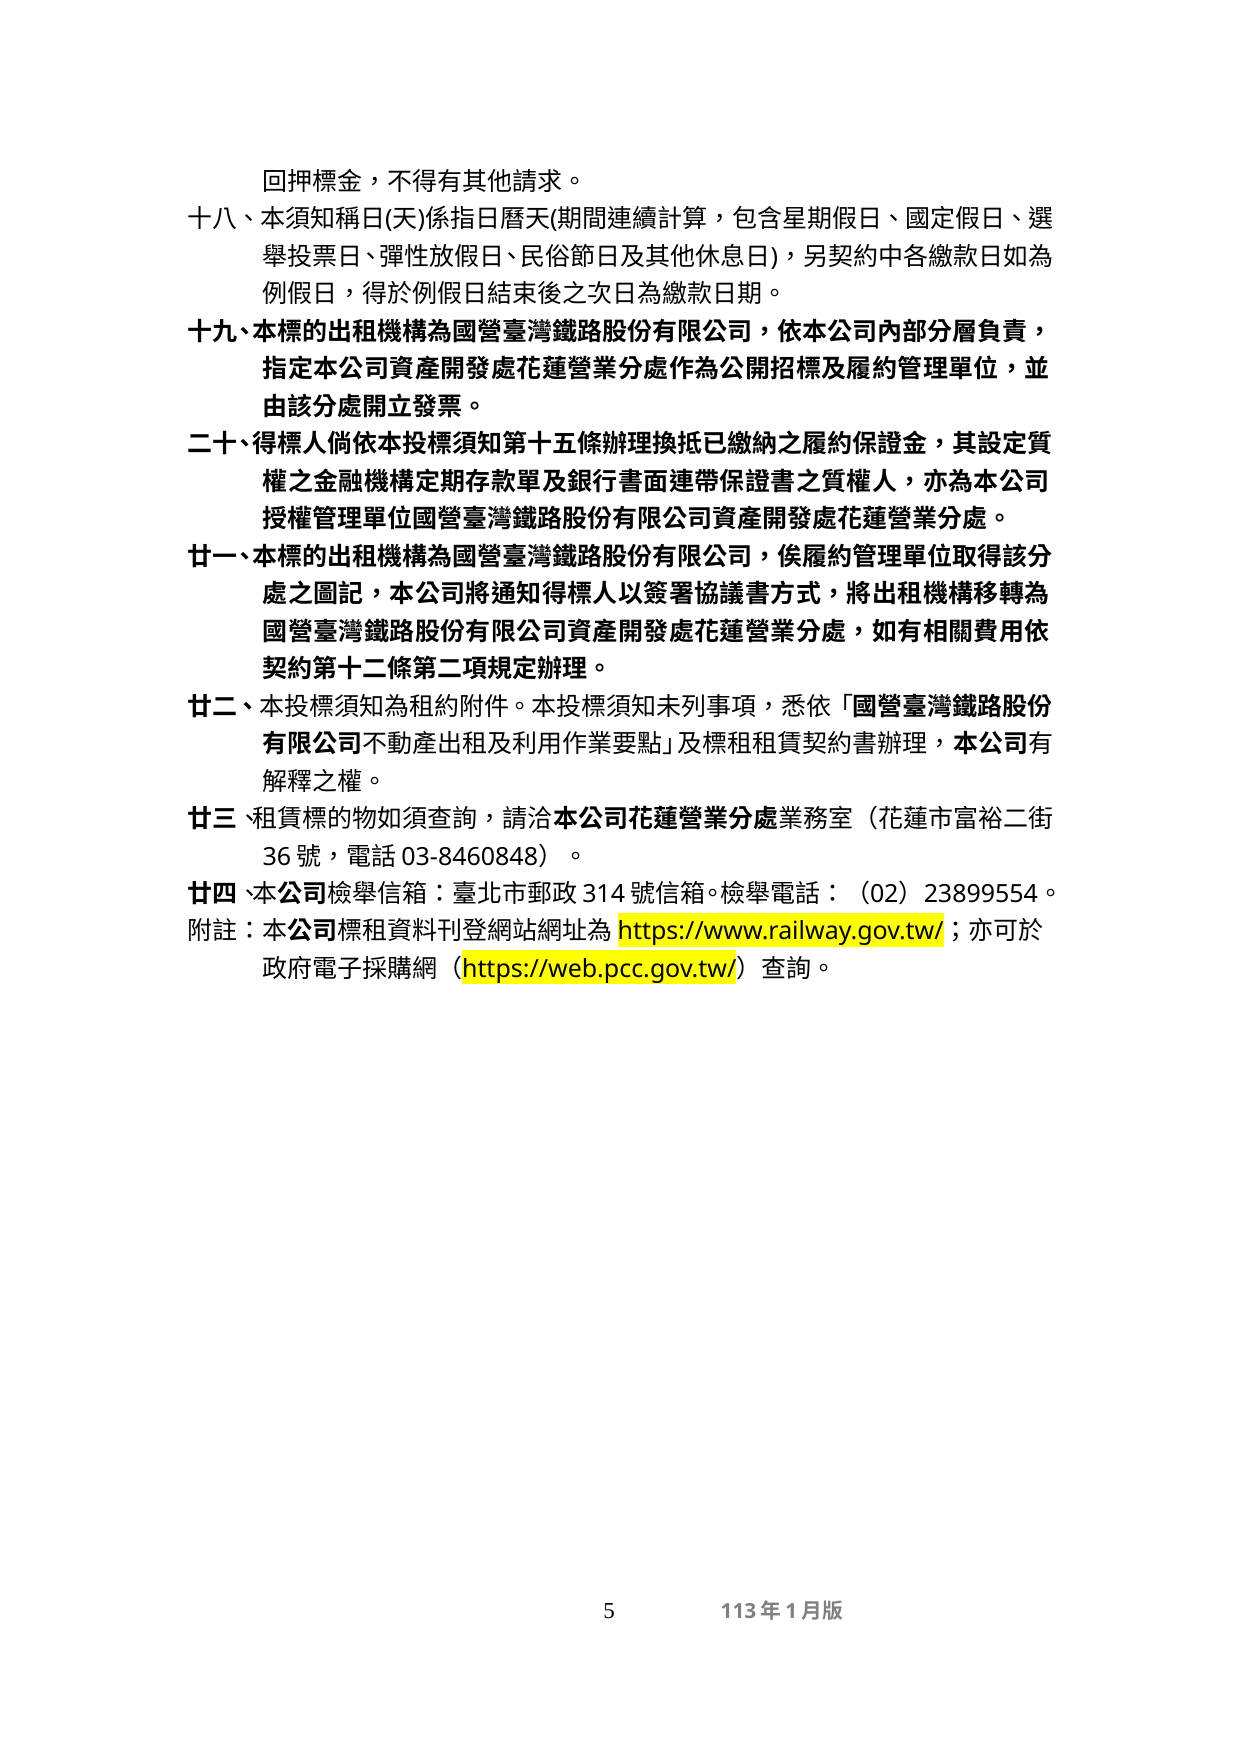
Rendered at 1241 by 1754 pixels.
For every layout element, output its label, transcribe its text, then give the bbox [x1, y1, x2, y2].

text 二十、得標人倘依本投標須知第十五條辦理換抵已繳納之履約保證金，其設定質權之金融機構定期存款單及銀行書面連帶保證書之質權人，亦為本公司授權管理單位國營臺灣鐵路股份有限公司資產開發處花蓮營業分處。 [187, 422, 1053, 535]
text 廿三、租賃標的物如須查詢，請洽本公司花蓮營業分處業務室（花蓮市富裕二街36號，電話03-8460848）。 [187, 797, 1053, 872]
text 附註：本公司標租資料刊登網站網址為https://www.railway.gov.tw/；亦可於政府電子採購網（https://web.pcc.gov.tw/）查詢。 [187, 910, 1053, 985]
text 廿四、本公司檢舉信箱：臺北市郵政314號信箱。檢舉電話：（02）23899554。 [187, 872, 1053, 910]
text 十九、本標的出租機構為國營臺灣鐵路股份有限公司，依本公司內部分層負責，指定本公司資產開發處花蓮營業分處作為公開招標及履約管理單位，並由該分處開立發票。 [187, 310, 1053, 422]
text 回押標金，不得有其他請求。 [187, 160, 1053, 197]
text 十八、本須知稱日(天)係指日曆天(期間連續計算，包含星期假日、國定假日、選舉投票日、彈性放假日、民俗節日及其他休息日)，另契約中各繳款日如為例假日，得於例假日結束後之次日為繳款日期。 [187, 197, 1053, 310]
text 廿二、本投標須知為租約附件。本投標須知未列事項，悉依「國營臺灣鐵路股份有限公司不動產出租及利用作業要點」及標租租賃契約書辦理，本公司有解釋之權。 [187, 685, 1053, 797]
text 廿一、本標的出租機構為國營臺灣鐵路股份有限公司，俟履約管理單位取得該分處之圖記，本公司將通知得標人以簽署協議書方式，將出租機構移轉為國營臺灣鐵路股份有限公司資產開發處花蓮營業分處，如有相關費用依契約第十二條第二項規定辦理。 [187, 535, 1053, 685]
